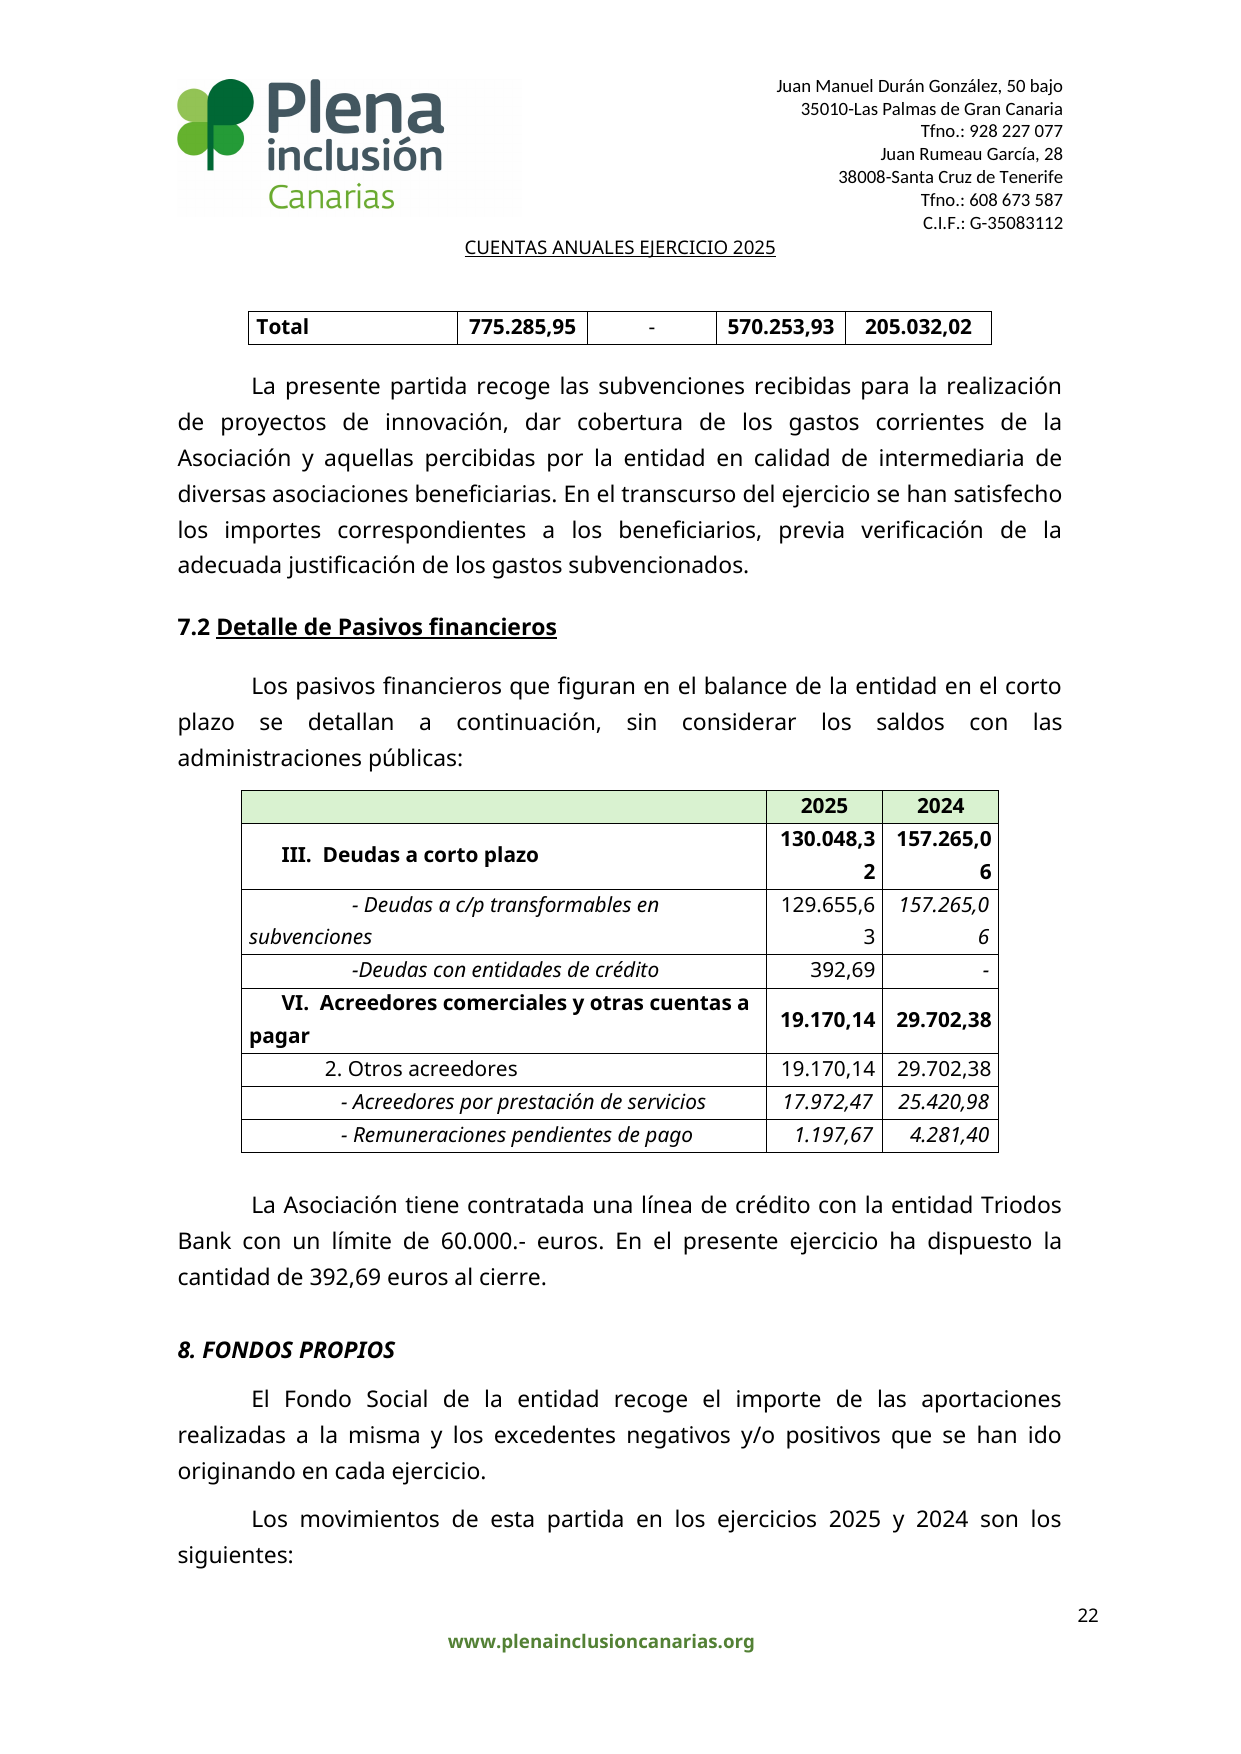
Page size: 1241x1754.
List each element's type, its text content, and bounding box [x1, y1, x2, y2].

table_cell 1.197,67 [767, 1120, 882, 1152]
table_cell - Remuneraciones pendientes de pago [242, 1120, 766, 1152]
table_cell 775.285,95 [458, 312, 587, 344]
table_cell - [883, 955, 998, 987]
text Los movimientos de esta partida en los ejercicios 2025 y 2024 son los siguientes: [177, 1503, 1063, 1570]
text El Fondo Social de la entidad recoge el importe de las aportaciones realizadas a la misma y los excedentes negativos y/o positivos que se han ido originando en cada ejercicio. [177, 1383, 1063, 1486]
table_cell 205.032,02 [846, 312, 991, 344]
text La Asociación tiene contratada una línea de crédito con la entidad Triodos Bank con un límite de 60.000.- euros. En el presente ejercicio ha dispuesto la cantidad de 392,69 euros al cierre. [177, 1189, 1063, 1292]
table_cell 392,69 [767, 955, 882, 987]
table_cell Total [249, 312, 457, 344]
text La presente partida recoge las subvenciones recibidas para la realización de proyectos de innovación, dar cobertura de los gastos corrientes de la Asociación y aquellas percibidas por la entidad en calidad de intermediaria de diversas asociaciones beneficiarias. En el transcurso del ejercicio se han satisfecho los importes correspondientes a los beneficiarios, previa verificación de la adecuada justificación de los gastos subvencionados. [177, 370, 1063, 581]
table_cell -Deudas con entidades de crédito [242, 955, 766, 987]
table_cell 570.253,93 [717, 312, 845, 344]
table_header [242, 791, 766, 823]
table_header 2025 [767, 791, 882, 823]
table_cell 17.972,47 [767, 1087, 882, 1119]
table_cell 19.170,14 [767, 1054, 882, 1086]
table_cell - [588, 312, 716, 344]
table_cell - Acreedores por prestación de servicios [242, 1087, 766, 1119]
text Los pasivos financieros que figuran en el balance de la entidad en el corto plazo se detallan a continuación, sin considerar los saldos con las administraciones públicas: [177, 670, 1063, 773]
table_cell - Deudas a c/p transformables en subvenciones [242, 890, 766, 954]
table_cell III. Deudas a corto plazo [242, 824, 766, 889]
table_cell 2. Otros acreedores [242, 1054, 766, 1086]
text 8. FONDOS PROPIOS [177, 1334, 1063, 1366]
table_cell VI. Acreedores comerciales y otras cuentas a pagar [242, 989, 766, 1053]
table_cell 19.170,14 [767, 989, 882, 1053]
table_cell 157.265,06 [883, 890, 998, 954]
table_cell 130.048,32 [767, 824, 882, 889]
table_cell 29.702,38 [883, 989, 998, 1053]
text 7.2 Detalle de Pasivos financieros [177, 610, 1063, 642]
table_cell 129.655,63 [767, 890, 882, 954]
table_cell 25.420,98 [883, 1087, 998, 1119]
table_cell 4.281,40 [883, 1120, 998, 1152]
table_cell 29.702,38 [883, 1054, 998, 1086]
table_header 2024 [883, 791, 998, 823]
table_cell 157.265,06 [883, 824, 998, 889]
